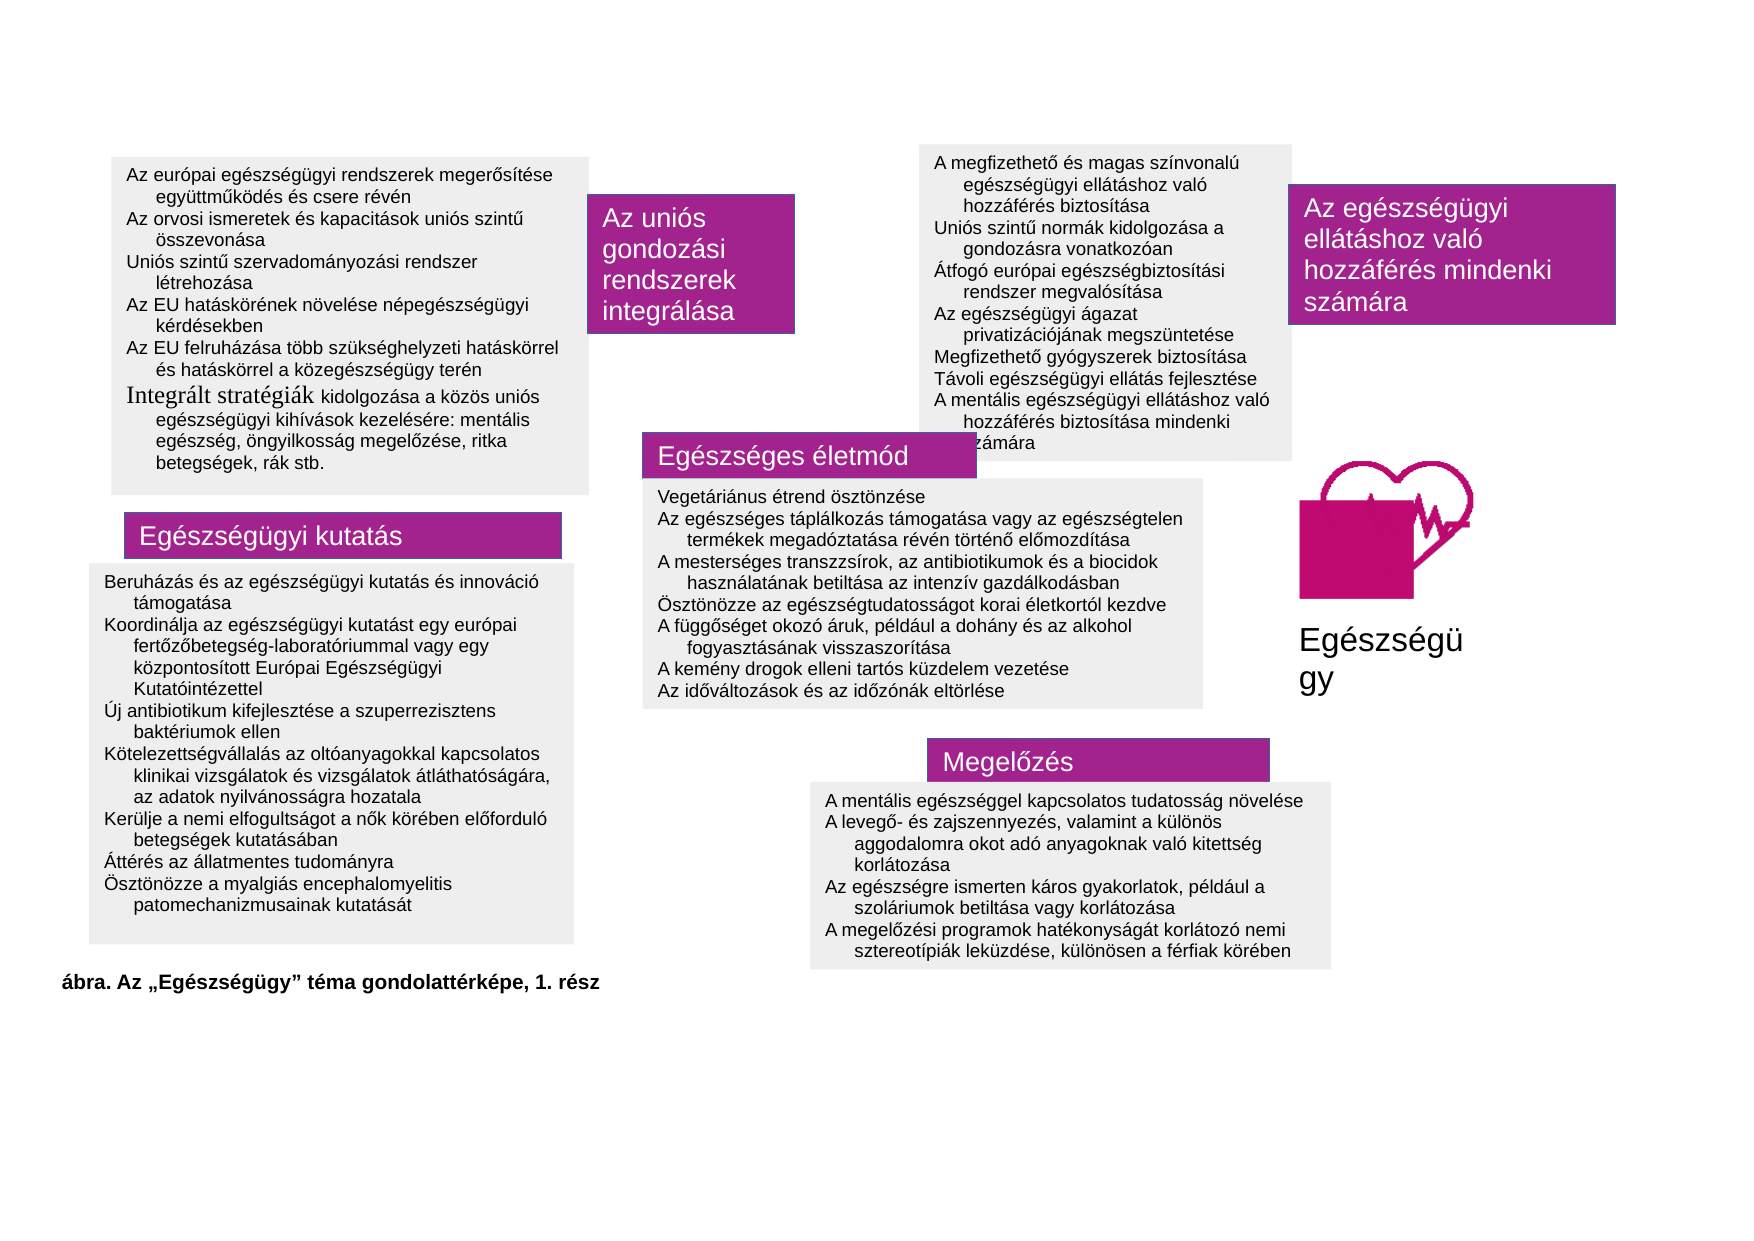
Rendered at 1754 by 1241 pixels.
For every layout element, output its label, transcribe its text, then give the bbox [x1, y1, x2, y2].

picture [1281, 450, 1499, 617]
text ábra. Az „Egészségügy” téma gondolattérképe, 1. rész [62, 157, 1234, 993]
